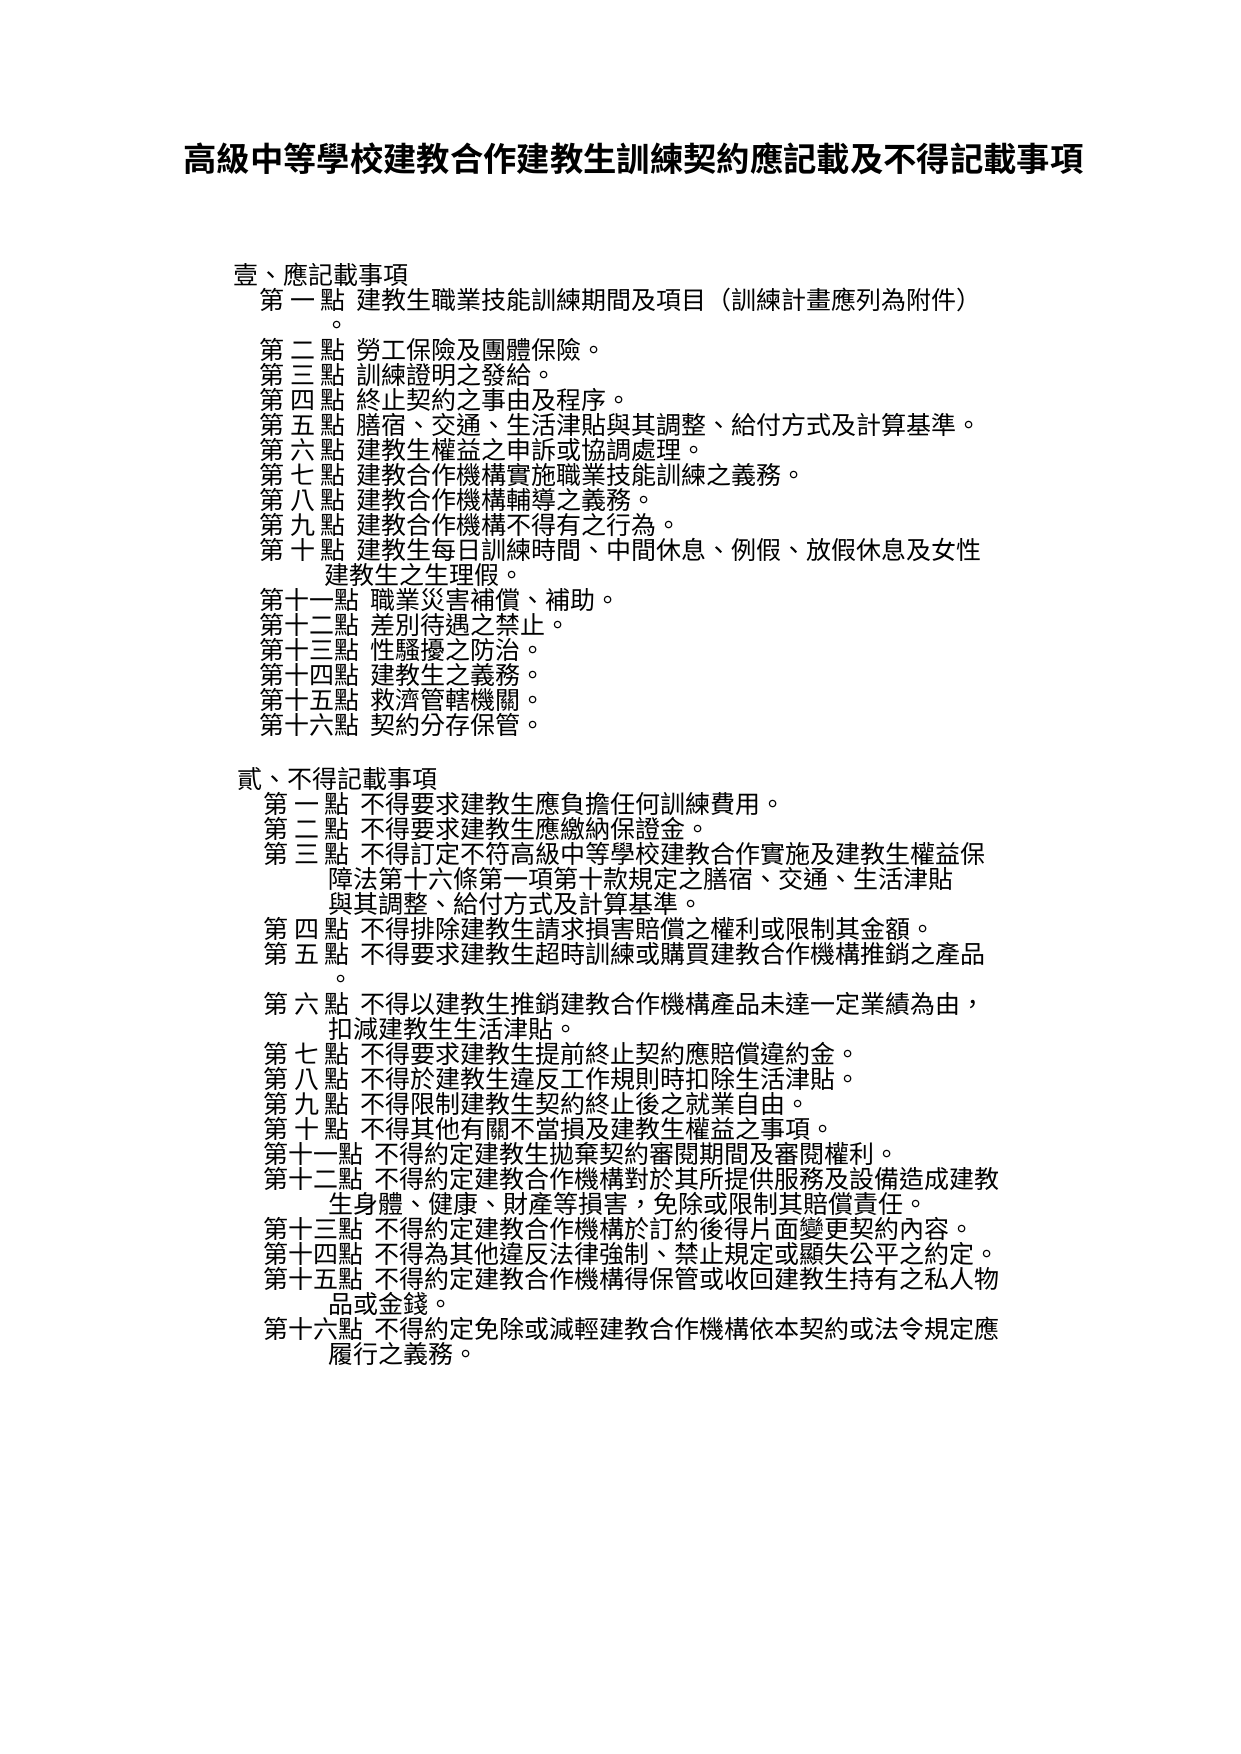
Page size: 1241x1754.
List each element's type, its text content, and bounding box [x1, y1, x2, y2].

text 第十六點 不得約定免除或減輕建教合作機構依本契約或法令規定應 [187, 1319, 1053, 1344]
text 。 [187, 969, 1053, 994]
table_cell 壹、應記載事項 第 一 點 建教生職業技能訓練期間及項目（訓練計畫應列為附件） 。 第 二 點 勞工保險及團體保險。 第 三 點 訓練證明之發給。 第 四 點 終止契約之事由及程序。 第 五 點 膳宿、交通、生活津貼與其調整、給付方式及計算基準。 第 六 點 建教生權益之申訴或協調處理。 第 七 點 建教合作機構實施職業技能訓練之義務。 第 八 點 建教合作機構輔導之義務。 第 九 點 建教合作機構不得有之行為。 第 十 點 建教生每日訓練時間、中間休息、例假、放假休息及女性 建教生之生理假。 第十一點 職業災害補償、補助。 第十二點 差別待遇之禁止。 第十三點 性騷擾之防治。 第十四點 建教生之義務。 第十五點 救濟管轄機關。 第十六點 契約分存保管。 [182, 263, 1127, 741]
table_cell [182, 206, 1127, 234]
text 第 九 點 不得限制建教生契約終止後之就業自由。 [187, 1094, 1053, 1119]
table_cell [182, 178, 1127, 206]
text 品或金錢。 [187, 1294, 1053, 1319]
table_header 高級中等學校建教合作建教生訓練契約應記載及不得記載事項 [182, 150, 1127, 178]
text 生身體、健康、財產等損害，免除或限制其賠償責任。 [187, 1194, 1053, 1219]
text 第 十 點 不得其他有關不當損及建教生權益之事項。 [187, 1119, 1053, 1144]
text 第 三 點 不得訂定不符高級中等學校建教合作實施及建教生權益保 [187, 844, 1053, 869]
text 障法第十六條第一項第十款規定之膳宿、交通、生活津貼 [187, 869, 1053, 894]
text 扣減建教生生活津貼。 [187, 1019, 1053, 1044]
table_cell [182, 741, 1127, 769]
text 第 二 點 不得要求建教生應繳納保證金。 [187, 819, 1053, 844]
text 履行之義務。 [187, 1344, 1053, 1369]
text 第 四 點 不得排除建教生請求損害賠償之權利或限制其金額。 [187, 919, 1053, 944]
text 第十一點 不得約定建教生拋棄契約審閱期間及審閱權利。 [187, 1144, 1053, 1169]
table_cell [182, 234, 1127, 262]
text 第十三點 不得約定建教合作機構於訂約後得片面變更契約內容。 [187, 1219, 1053, 1244]
text 第十四點 不得為其他違反法律強制、禁止規定或顯失公平之約定。 [187, 1244, 1053, 1269]
text 貳、不得記載事項 [187, 769, 1053, 794]
text 第十二點 不得約定建教合作機構對於其所提供服務及設備造成建教 [187, 1169, 1053, 1194]
text 第 五 點 不得要求建教生超時訓練或購買建教合作機構推銷之產品 [187, 944, 1053, 969]
text 與其調整、給付方式及計算基準。 [187, 894, 1053, 919]
text 第 一 點 不得要求建教生應負擔任何訓練費用。 [187, 794, 1053, 819]
text 第 七 點 不得要求建教生提前終止契約應賠償違約金。 [187, 1044, 1053, 1069]
text 第十五點 不得約定建教合作機構得保管或收回建教生持有之私人物 [187, 1269, 1053, 1294]
text 第 八 點 不得於建教生違反工作規則時扣除生活津貼。 [187, 1069, 1053, 1094]
text 第 六 點 不得以建教生推銷建教合作機構產品未達一定業績為由， [187, 994, 1053, 1019]
